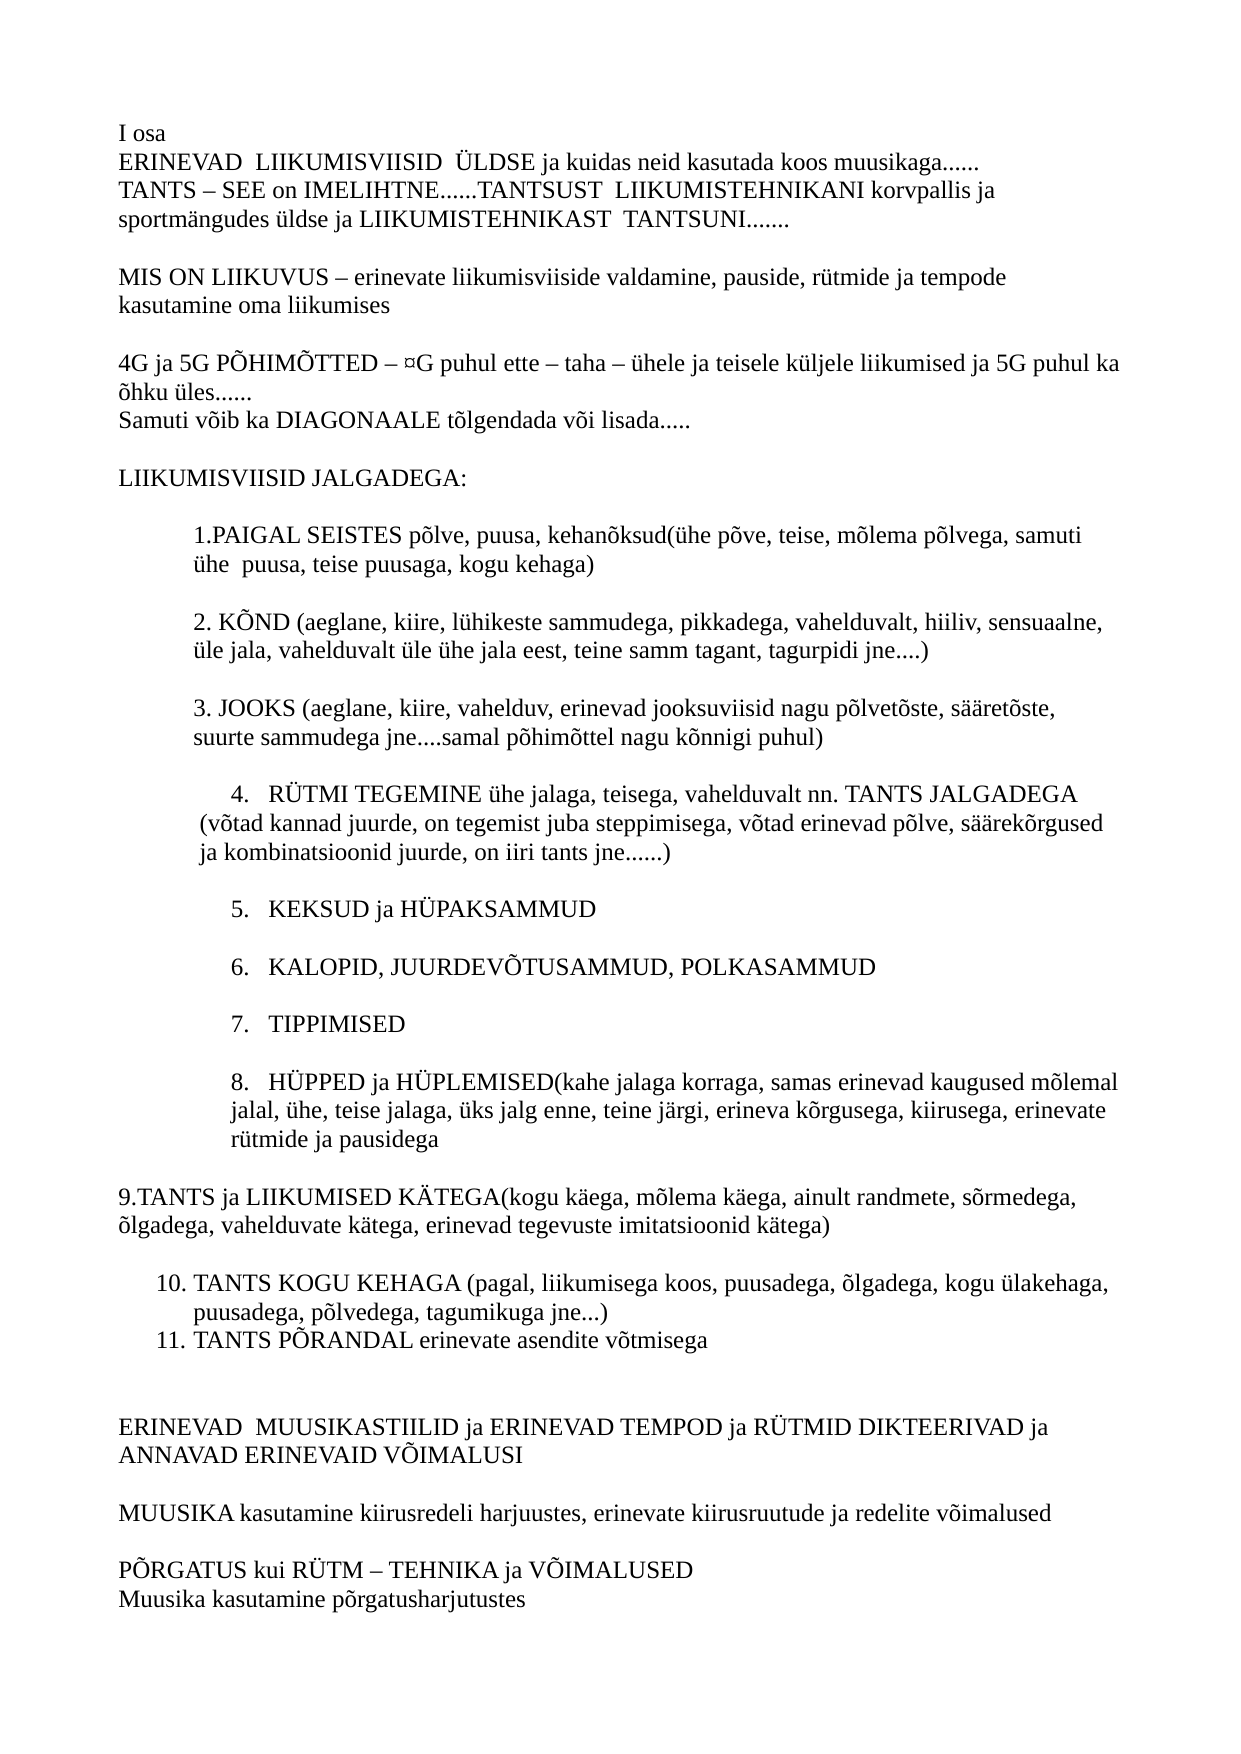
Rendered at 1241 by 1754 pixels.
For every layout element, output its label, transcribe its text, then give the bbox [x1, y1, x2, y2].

text jalal, ühe, teise jalaga, üks jalg enne, teine järgi, erineva kõrgusega, kiirusega, erinevate [118, 1096, 1122, 1124]
text 2. KÕND (aeglane, kiire, lühikeste sammudega, pikkadega, vahelduvalt, hiiliv, sensuaalne, [118, 607, 1122, 636]
list TANTS KOGU KEHAGA (pagal, liikumisega koos, puusadega, õlgadega, kogu ülakehaga, puusadega, põlvedega, tagumikuga jne...) [156, 1268, 1122, 1326]
text ja kombinatsioonid juurde, on iiri tants jne......) [118, 837, 1122, 866]
text (võtad kannad juurde, on tegemist juba steppimisega, võtad erinevad põlve, säärekõrgused [118, 808, 1122, 837]
list KALOPID, JUURDEVÕTUSAMMUD, POLKASAMMUD [231, 952, 1122, 981]
list 1.PAIGAL SEISTES põlve, puusa, kehanõksud(ühe põve, teise, mõlema põlvega, samuti ühe puusa, teise puusaga, kogu kehaga) [156, 521, 1122, 578]
text rütmide ja pausidega [118, 1124, 1122, 1153]
text I osa [118, 118, 1122, 147]
text üle jala, vahelduvalt üle ühe jala eest, teine samm tagant, tagurpidi jne....) [118, 636, 1122, 664]
text MUUSIKA kasutamine kiirusredeli harjuustes, erinevate kiirusruutude ja redelite võimalused [118, 1498, 1122, 1527]
text Muusika kasutamine põrgatusharjutustes [118, 1584, 1122, 1613]
text ERINEVAD LIIKUMISVIISID ÜLDSE ja kuidas neid kasutada koos muusikaga...... [118, 147, 1122, 176]
text MIS ON LIIKUVUS – erinevate liikumisviiside valdamine, pauside, rütmide ja tempode kasutamine oma liikumises [118, 262, 1122, 319]
text ERINEVAD MUUSIKASTIILID ja ERINEVAD TEMPOD ja RÜTMID DIKTEERIVAD ja ANNAVAD ERINEVAID VÕIMALUSI [118, 1412, 1122, 1469]
text Samuti võib ka DIAGONAALE tõlgendada või lisada..... [118, 406, 1122, 434]
text suurte sammudega jne....samal põhimõttel nagu kõnnigi puhul) [118, 722, 1122, 751]
text 3. JOOKS (aeglane, kiire, vahelduv, erinevad jooksuviisid nagu põlvetõste, sääretõste, [118, 693, 1122, 722]
list HÜPPED ja HÜPLEMISED(kahe jalaga korraga, samas erinevad kaugused mõlemal [231, 1067, 1122, 1096]
list TIPPIMISED [231, 1009, 1122, 1038]
list RÜTMI TEGEMINE ühe jalaga, teisega, vahelduvalt nn. TANTS JALGADEGA [231, 779, 1122, 808]
list TANTS PÕRANDAL erinevate asendite võtmisega [156, 1326, 1122, 1354]
text LIIKUMISVIISID JALGADEGA: [118, 463, 1122, 492]
text 4G ja 5G PÕHIMÕTTED – ¤G puhul ette – taha – ühele ja teisele küljele liikumised ja 5G puhul ka õhku üles...... [118, 348, 1122, 406]
text TANTS – SEE on IMELIHTNE......TANTSUST LIIKUMISTEHNIKANI korvpallis ja sportmängudes üldse ja LIIKUMISTEHNIKAST TANTSUNI....... [118, 176, 1122, 233]
list KEKSUD ja HÜPAKSAMMUD [231, 894, 1122, 923]
text 9.TANTS ja LIIKUMISED KÄTEGA(kogu käega, mõlema käega, ainult randmete, sõrmedega, õlgadega, vahelduvate kätega, erinevad tegevuste imitatsioonid kätega) [118, 1182, 1122, 1239]
text PÕRGATUS kui RÜTM – TEHNIKA ja VÕIMALUSED [118, 1556, 1122, 1584]
